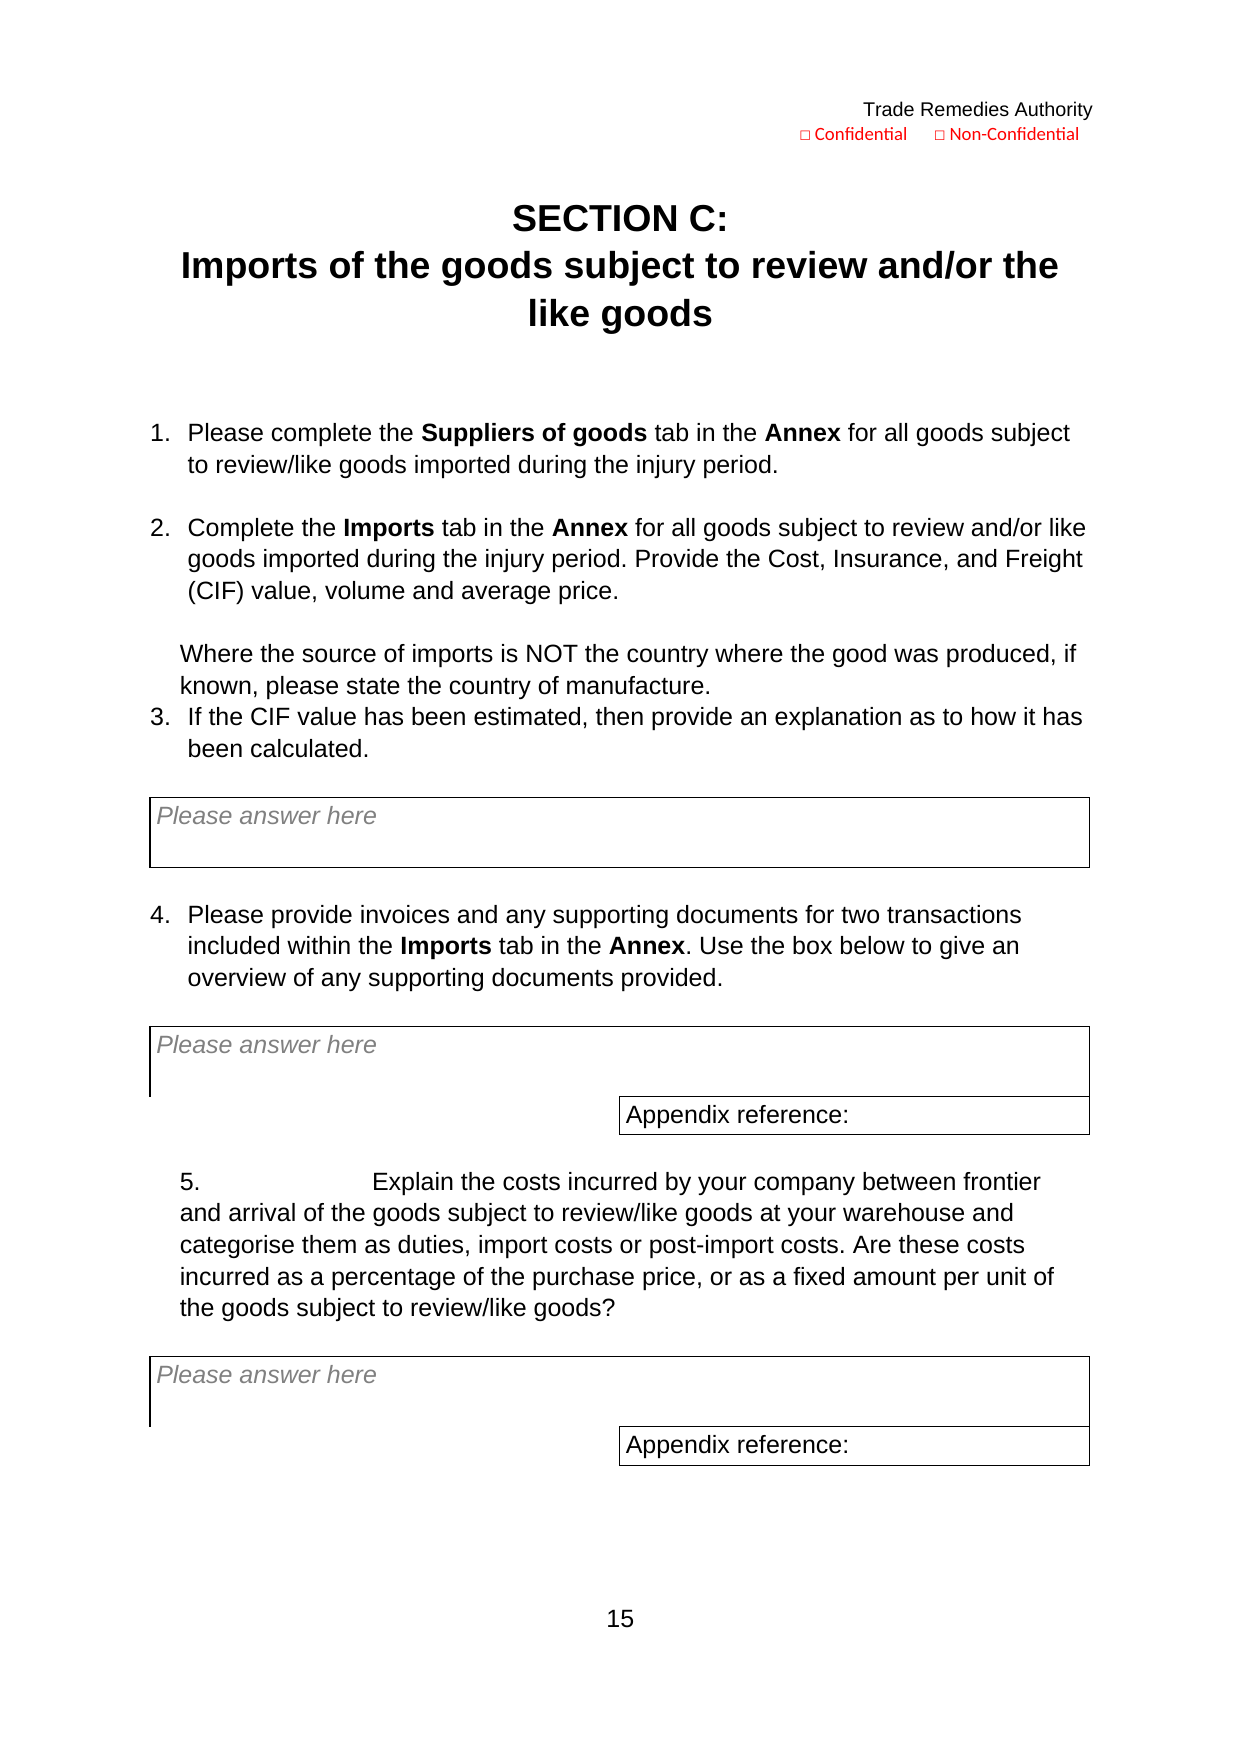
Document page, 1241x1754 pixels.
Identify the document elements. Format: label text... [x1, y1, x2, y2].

table_cell [150, 1097, 619, 1134]
table_header Please answer here [151, 1027, 1089, 1096]
table_header Please answer here [151, 1357, 1089, 1426]
list If the CIF value has been estimated, then provide an explanation as to how it has been calculated. [150, 702, 1090, 763]
subtitle SECTION C: Imports of the goods subject to review and/or the like goods [150, 196, 1090, 334]
list Please complete the Suppliers of goods tab in the Annex for all goods subject to review/like goods imported during the injury period. [150, 418, 1090, 478]
list Complete the Imports tab in the Annex for all goods subject to review and/or like goods imported during the injury period. Provide the Cost, Insurance, and Freight (CIF) value, volume and average price. [150, 513, 1090, 605]
table_header Please answer here [151, 798, 1089, 867]
list Please provide invoices and any supporting documents for two transactions included within the Imports tab in the Annex. Use the box below to give an overview of any supporting documents provided. [150, 899, 1090, 991]
table_cell [150, 1427, 619, 1465]
text Where the source of imports is NOT the country where the good was produced, if known, please state the country of manufacture. [179, 639, 1090, 699]
table_cell Appendix reference: [620, 1427, 1089, 1465]
table_cell Appendix reference: [620, 1097, 1089, 1134]
list Explain the costs incurred by your company between frontier and arrival of the goods subject to review/like goods at your warehouse and categorise them as duties, import costs or post-import costs. Are these costs incurred as a percentage of the purchase price, or as a fixed amount per unit of the goods subject to review/like goods? [179, 1167, 1090, 1322]
